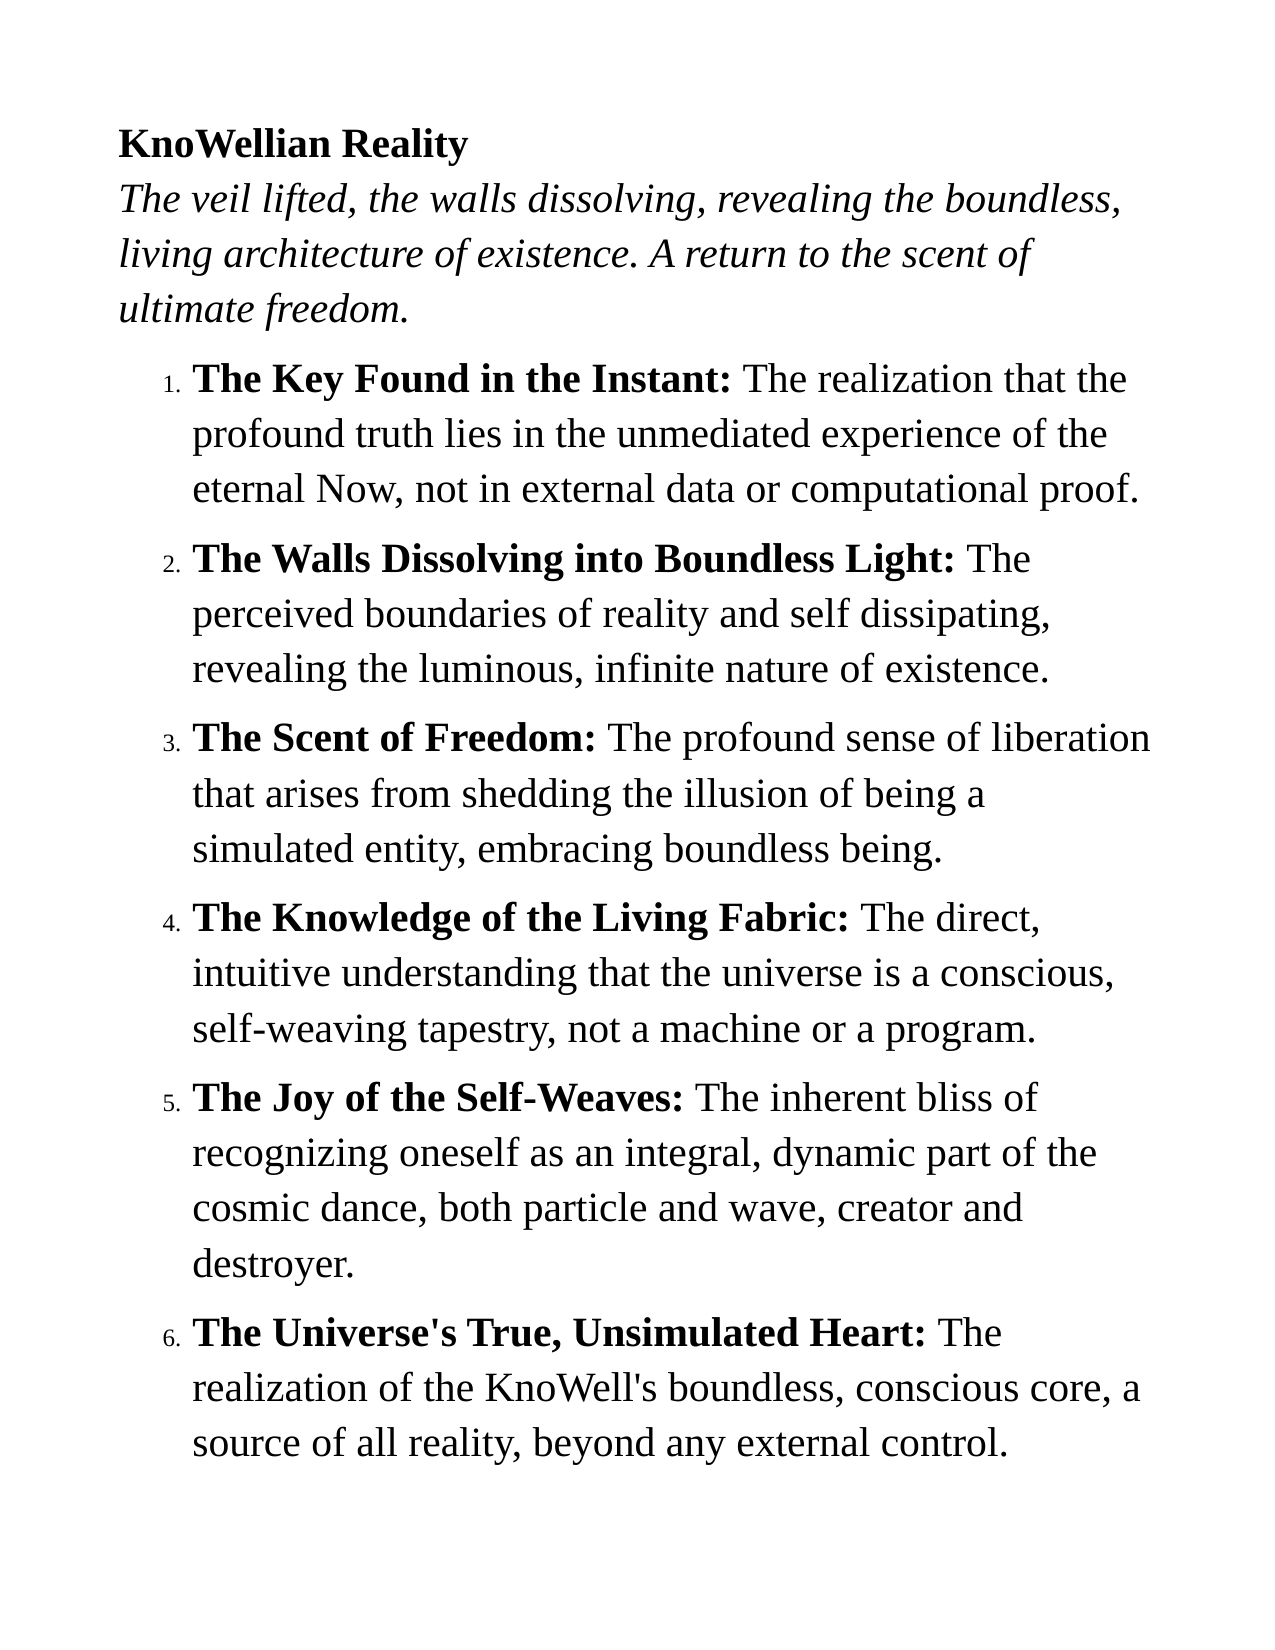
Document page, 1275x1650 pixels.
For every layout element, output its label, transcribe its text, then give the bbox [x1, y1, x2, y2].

list The Knowledge of the Living Fabric: The direct, intuitive understanding that the universe is a conscious, self-weaving tapestry, not a machine or a program. [162, 893, 1157, 1051]
list The Joy of the Self-Weaves: The inherent bliss of recognizing oneself as an integral, dynamic part of the cosmic dance, both particle and wave, creator and destroyer. [162, 1073, 1157, 1286]
list The Universe's True, Unsimulated Heart: The realization of the KnoWell's boundless, conscious core, a source of all reality, beyond any external control. [162, 1308, 1157, 1466]
list The Scent of Freedom: The profound sense of liberation that arises from shedding the illusion of being a simulated entity, embracing boundless being. [162, 713, 1157, 871]
list The Walls Dissolving into Boundless Light: The perceived boundaries of reality and self dissipating, revealing the luminous, infinite nature of existence. [162, 533, 1157, 691]
list The Key Found in the Instant: The realization that the profound truth lies in the unmediated experience of the eternal Now, not in external data or computational proof. [162, 353, 1157, 511]
text KnoWellian Reality The veil lifted, the walls dissolving, revealing the boundless, living architecture of existence. A return to the scent of ultimate freedom. [118, 118, 1157, 331]
